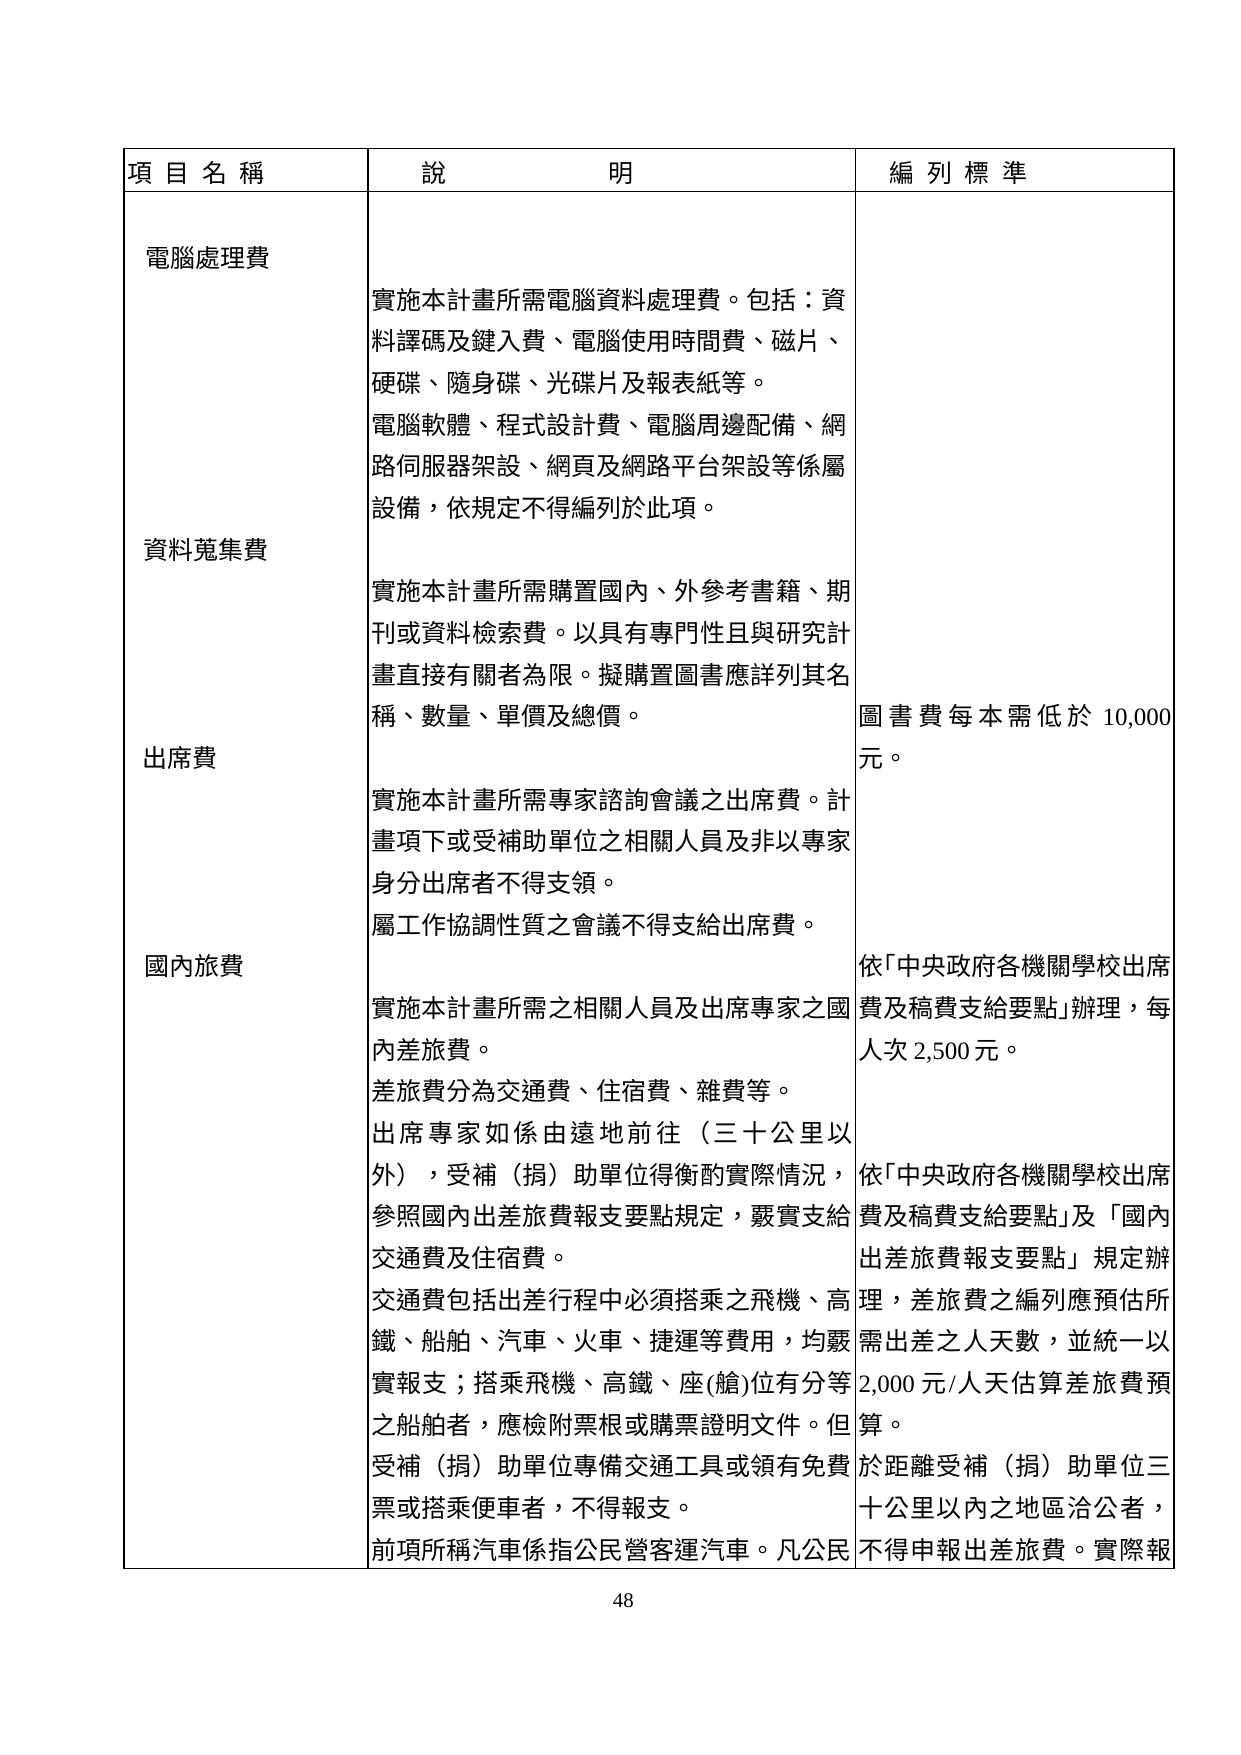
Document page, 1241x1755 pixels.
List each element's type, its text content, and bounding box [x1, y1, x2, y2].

table_cell 圖書費每本需低於10,000元。 依｢中央政府各機關學校出席費及稿費支給要點｣辦理，每人次2,500元。 依｢中央政府各機關學校出席費及稿費支給要點｣及「國內出差旅費報支要點」規定辦理，差旅費之編列應預估所需出差之人天數，並統一以2,000元/人天估算差旅費預算。 於距離受補（捐）助單位三十公里以內之地區洽公者，不得申報出差旅費。實際報 [856, 192, 1173, 1567]
table_header 編 列 標 準 [856, 149, 1173, 191]
table_header 項 目 名 稱 [125, 149, 367, 191]
table_cell 實施本計畫所需電腦資料處理費。包括：資料譯碼及鍵入費、電腦使用時間費、磁片、硬碟、隨身碟、光碟片及報表紙等。 電腦軟體、程式設計費、電腦周邊配備、網路伺服器架設、網頁及網路平台架設等係屬設備，依規定不得編列於此項。 實施本計畫所需購置國內、外參考書籍、期刊或資料檢索費。以具有專門性且與研究計畫直接有關者為限。擬購置圖書應詳列其名稱、數量、單價及總價。 實施本計畫所需專家諮詢會議之出席費。計畫項下或受補助單位之相關人員及非以專家身分出席者不得支領。 屬工作協調性質之會議不得支給出席費。 實施本計畫所需之相關人員及出席專家之國內差旅費。 差旅費分為交通費、住宿費、雜費等。 出席專家如係由遠地前往（三十公里以外），受補（捐）助單位得衡酌實際情況，參照國內出差旅費報支要點規定，覈實支給交通費及住宿費。 交通費包括出差行程中必須搭乘之飛機、高鐵、船舶、汽車、火車、捷運等費用，均覈實報支；搭乘飛機、高鐵、座(艙)位有分等之船舶者，應檢附票根或購票證明文件。但受補（捐）助單位專備交通工具或領有免費票或搭乘便車者，不得報支。 前項所稱汽車係指公民營客運汽車。凡公民 [369, 192, 855, 1567]
table_cell 電腦處理費 資料蒐集費 出席費 國內旅費 [125, 192, 367, 1567]
table_header 說 明 [369, 149, 855, 191]
